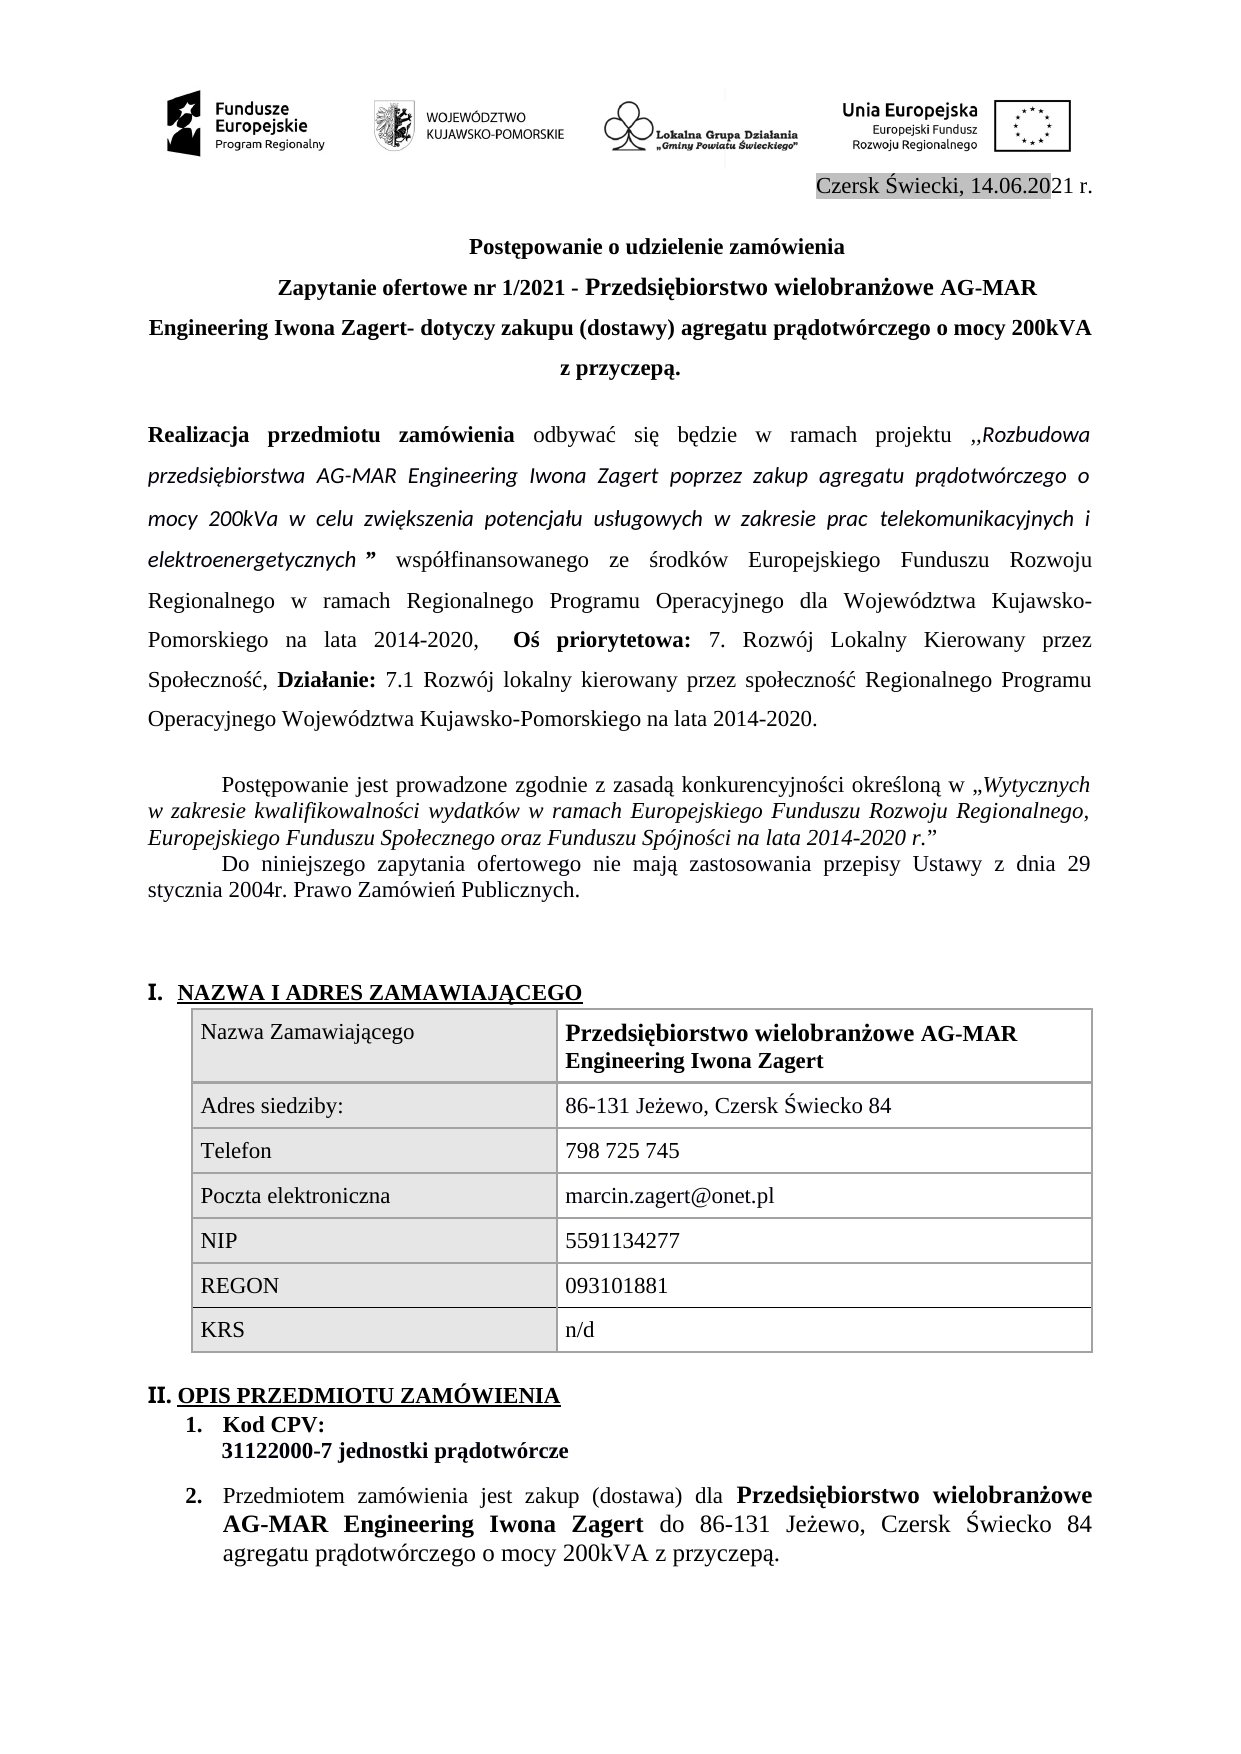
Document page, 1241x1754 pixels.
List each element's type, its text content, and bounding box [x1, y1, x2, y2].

list Przedmiotem zamówienia jest zakup (dostawa) dla Przedsiębiorstwo wielobranżowe AG-MAR Engineering Iwona Zagert do 86-131 Jeżewo, Czersk Świecko 84 agregatu prądotwórczego o mocy 200kVA z przyczepą. [185, 1480, 1093, 1566]
table_header Nazwa Zamawiającego [193, 1010, 556, 1081]
text 31122000-7 jednostki prądotwórcze [148, 1437, 1093, 1463]
table_cell REGON [193, 1264, 556, 1307]
list Kod CPV: [185, 1411, 1093, 1437]
subtitle Czersk Świecki, 14.06.2021 r. [148, 173, 1093, 199]
table_cell Adres siedziby: [193, 1084, 556, 1127]
table_cell 093101881 [558, 1264, 1091, 1307]
list NAZWA I ADRES ZAMAWIAJĄCEGO [148, 976, 1093, 1008]
text Postępowanie jest prowadzone zgodnie z zasadą konkurencyjności określoną w „Wytycznych w zakresie kwalifikowalności wydatków w ramach Europejskiego Funduszu Rozwoju Regionalnego, Europejskiego Funduszu Społecznego oraz Funduszu Spójności na lata 2014-2020 r.” [148, 771, 1093, 850]
table_cell n/d [558, 1308, 1091, 1351]
table_cell 5591134277 [558, 1219, 1091, 1262]
table_cell 86-131 Jeżewo, Czersk Świecko 84 [558, 1084, 1091, 1127]
table_cell KRS [193, 1308, 556, 1351]
table_cell Telefon [193, 1129, 556, 1172]
text Realizacja przedmiotu zamówienia odbywać się będzie w ramach projektu ,,Rozbudowa przedsiębiorstwa AG-MAR Engineering Iwona Zagert poprzez zakup agregatu prądotwórczego o mocy 200kVa w celu zwiększenia potencjału usługowych w zakresie prac telekomunikacyjnych i elektroenergetycznych ” współfinansowanego ze środków Europejskiego Funduszu Rozwoju Regionalnego w ramach Regionalnego Programu Operacyjnego dla Województwa Kujawsko-Pomorskiego na lata 2014-2020, Oś priorytetowa: 7. Rozwój Lokalny Kierowany przez Społeczność, Działanie: 7.1 Rozwój lokalny kierowany przez społeczność Regionalnego Programu Operacyjnego Województwa Kujawsko-Pomorskiego na lata 2014-2020. [148, 420, 1093, 732]
table_cell marcin.zagert@onet.pl [558, 1174, 1091, 1217]
table_cell 798 725 745 [558, 1129, 1091, 1172]
picture [147, 73, 1093, 173]
text Postępowanie o udzielenie zamówienia [148, 233, 1093, 259]
table_cell NIP [193, 1219, 556, 1262]
text Zapytanie ofertowe nr 1/2021 - Przedsiębiorstwo wielobranżowe AG-MAR Engineering Iwona Zagert- dotyczy zakupu (dostawy) agregatu prądotwórczego o mocy 200kVA z przyczepą. [148, 272, 1093, 380]
list OPIS PRZEDMIOTU ZAMÓWIENIA [148, 1379, 1093, 1411]
text Do niniejszego zapytania ofertowego nie mają zastosowania przepisy Ustawy z dnia 29 stycznia 2004r. Prawo Zamówień Publicznych. [148, 850, 1093, 903]
table_cell Poczta elektroniczna [193, 1174, 556, 1217]
table_header Przedsiębiorstwo wielobranżowe AG-MAR Engineering Iwona Zagert [558, 1010, 1091, 1081]
